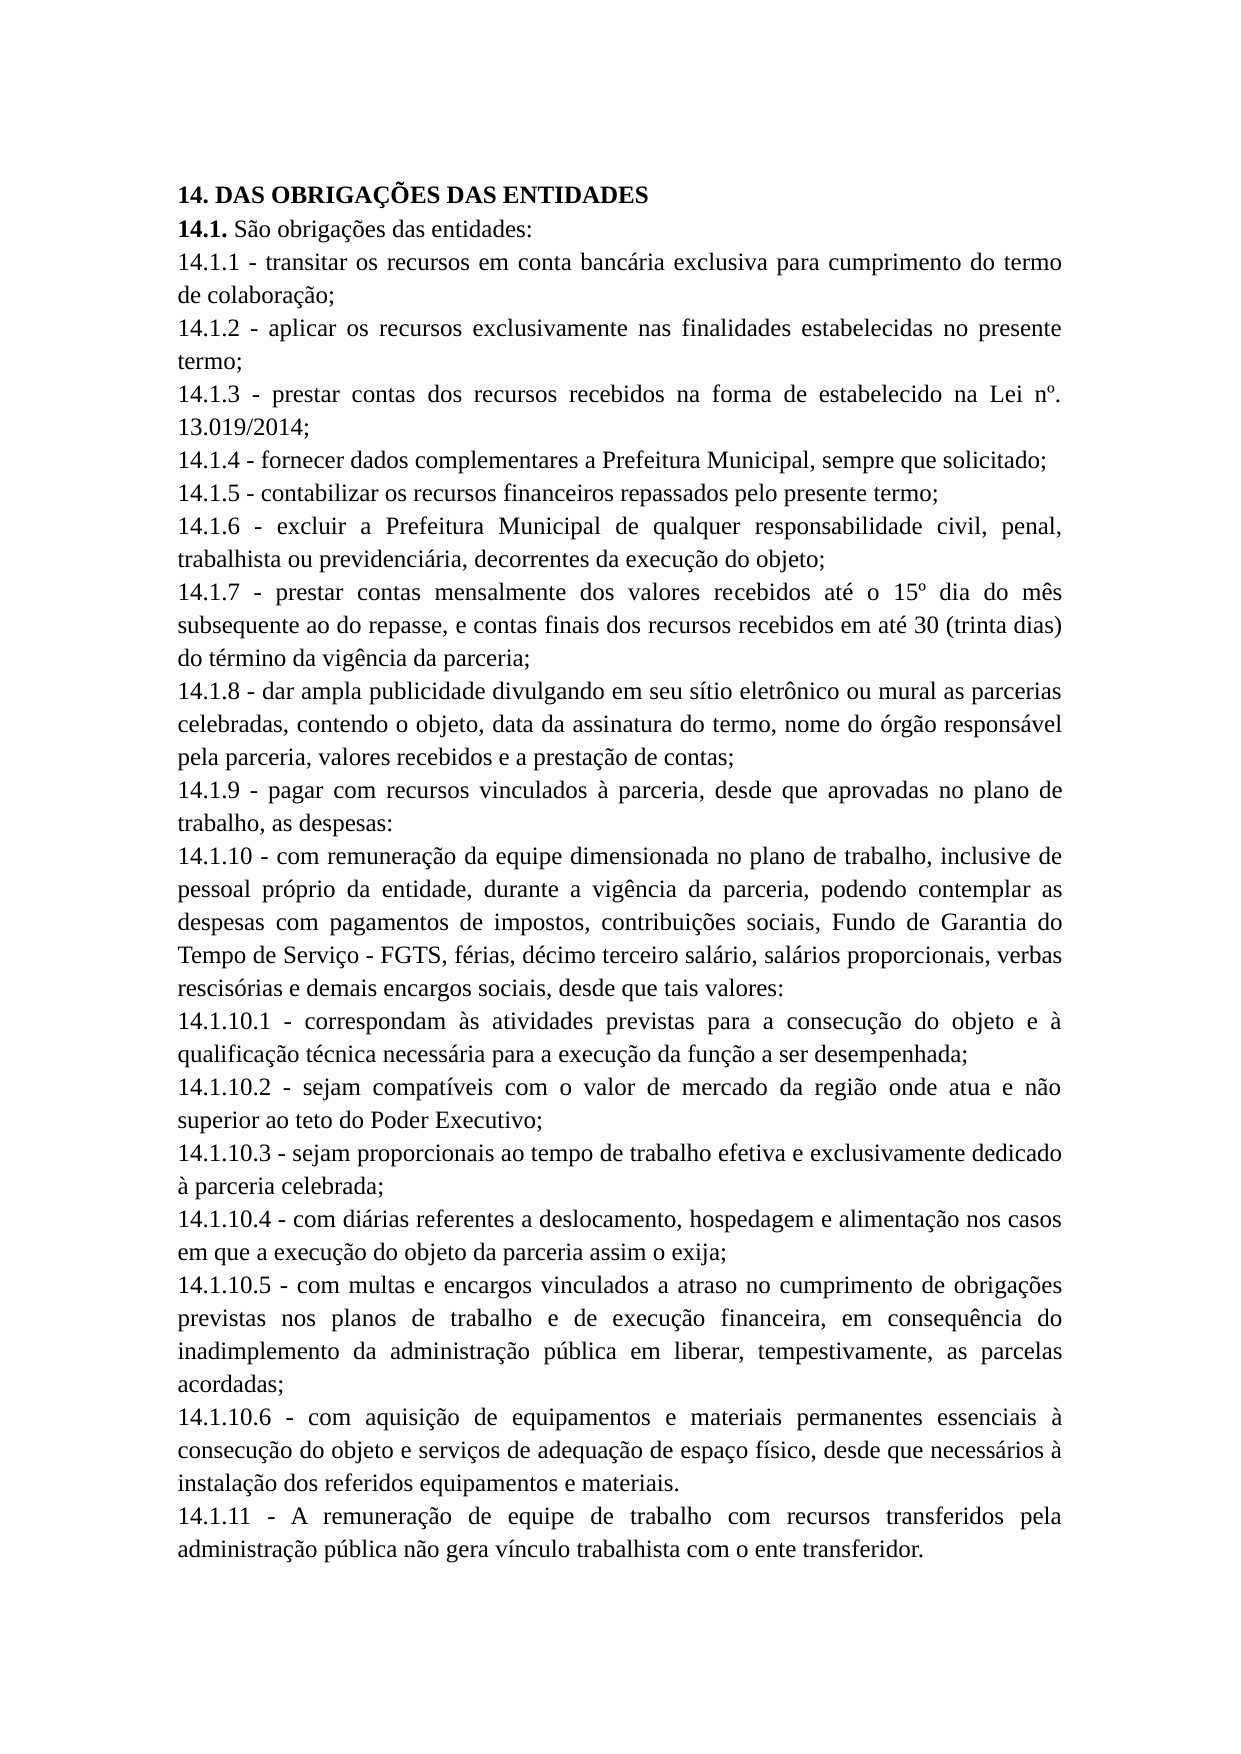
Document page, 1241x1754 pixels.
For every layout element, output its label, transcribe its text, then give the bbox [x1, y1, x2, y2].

text 14.1.10.6 - com aquisição de equipamentos e materiais permanentes essenciais à consecução do objeto e serviços de adequação de espaço físico, desde que necessários à instalação dos referidos equipamentos e materiais. [177, 1402, 1063, 1497]
text 14.1.8 - dar ampla publicidade divulgando em seu sítio eletrônico ou mural as parcerias celebradas, contendo o objeto, data da assinatura do termo, nome do órgão responsável pela parceria, valores recebidos e a prestação de contas; [177, 676, 1063, 771]
text 14.1.10.5 - com multas e encargos vinculados a atraso no cumprimento de obrigações previstas nos planos de trabalho e de execução financeira, em consequência do inadimplemento da administração pública em liberar, tempestivamente, as parcelas acordadas; [177, 1270, 1063, 1398]
text 14.1.10.4 - com diárias referentes a deslocamento, hospedagem e alimentação nos casos em que a execução do objeto da parceria assim o exija; [177, 1204, 1063, 1266]
text 14. DAS OBRIGAÇÕES DAS ENTIDADES [177, 181, 1063, 209]
text 14.1.6 - excluir a Prefeitura Municipal de qualquer responsabilidade civil, penal, trabalhista ou previdenciária, decorrentes da execução do objeto; [177, 511, 1063, 573]
text 14.1.3 - prestar contas dos recursos recebidos na forma de estabelecido na Lei nº. 13.019/2014; [177, 379, 1063, 441]
text 14.1.5 - contabilizar os recursos financeiros repassados pelo presente termo; [177, 478, 1063, 507]
text 14.1.2 - aplicar os recursos exclusivamente nas finalidades estabelecidas no presente termo; [177, 313, 1063, 374]
text 14.1.11 - A remuneração de equipe de trabalho com recursos transferidos pela administração pública não gera vínculo trabalhista com o ente transferidor. [177, 1501, 1063, 1563]
text 14.1.7 - prestar contas mensalmente dos valores recebidos até o 15º dia do mês subsequente ao do repasse, e contas finais dos recursos recebidos em até 30 (trinta dias) do término da vigência da parceria; [177, 577, 1063, 672]
text 14.1.9 - pagar com recursos vinculados à parceria, desde que aprovadas no plano de trabalho, as despesas: [177, 775, 1063, 837]
text 14.1.10.2 - sejam compatíveis com o valor de mercado da região onde atua e não superior ao teto do Poder Executivo; [177, 1072, 1063, 1134]
text 14.1.10.3 - sejam proporcionais ao tempo de trabalho efetiva e exclusivamente dedicado à parceria celebrada; [177, 1138, 1063, 1200]
text 14.1.1 - transitar os recursos em conta bancária exclusiva para cumprimento do termo de colaboração; [177, 247, 1063, 308]
text 14.1.4 - fornecer dados complementares a Prefeitura Municipal, sempre que solicitado; [177, 445, 1063, 473]
text 14.1.10.1 - correspondam às atividades previstas para a consecução do objeto e à qualificação técnica necessária para a execução da função a ser desempenhada; [177, 1006, 1063, 1068]
text 14.1.10 - com remuneração da equipe dimensionada no plano de trabalho, inclusive de pessoal próprio da entidade, durante a vigência da parceria, podendo contemplar as despesas com pagamentos de impostos, contribuições sociais, Fundo de Garantia do Tempo de Serviço - FGTS, férias, décimo terceiro salário, salários proporcionais, verbas rescisórias e demais encargos sociais, desde que tais valores: [177, 841, 1063, 1002]
text 14.1. São obrigações das entidades: [177, 214, 1063, 242]
